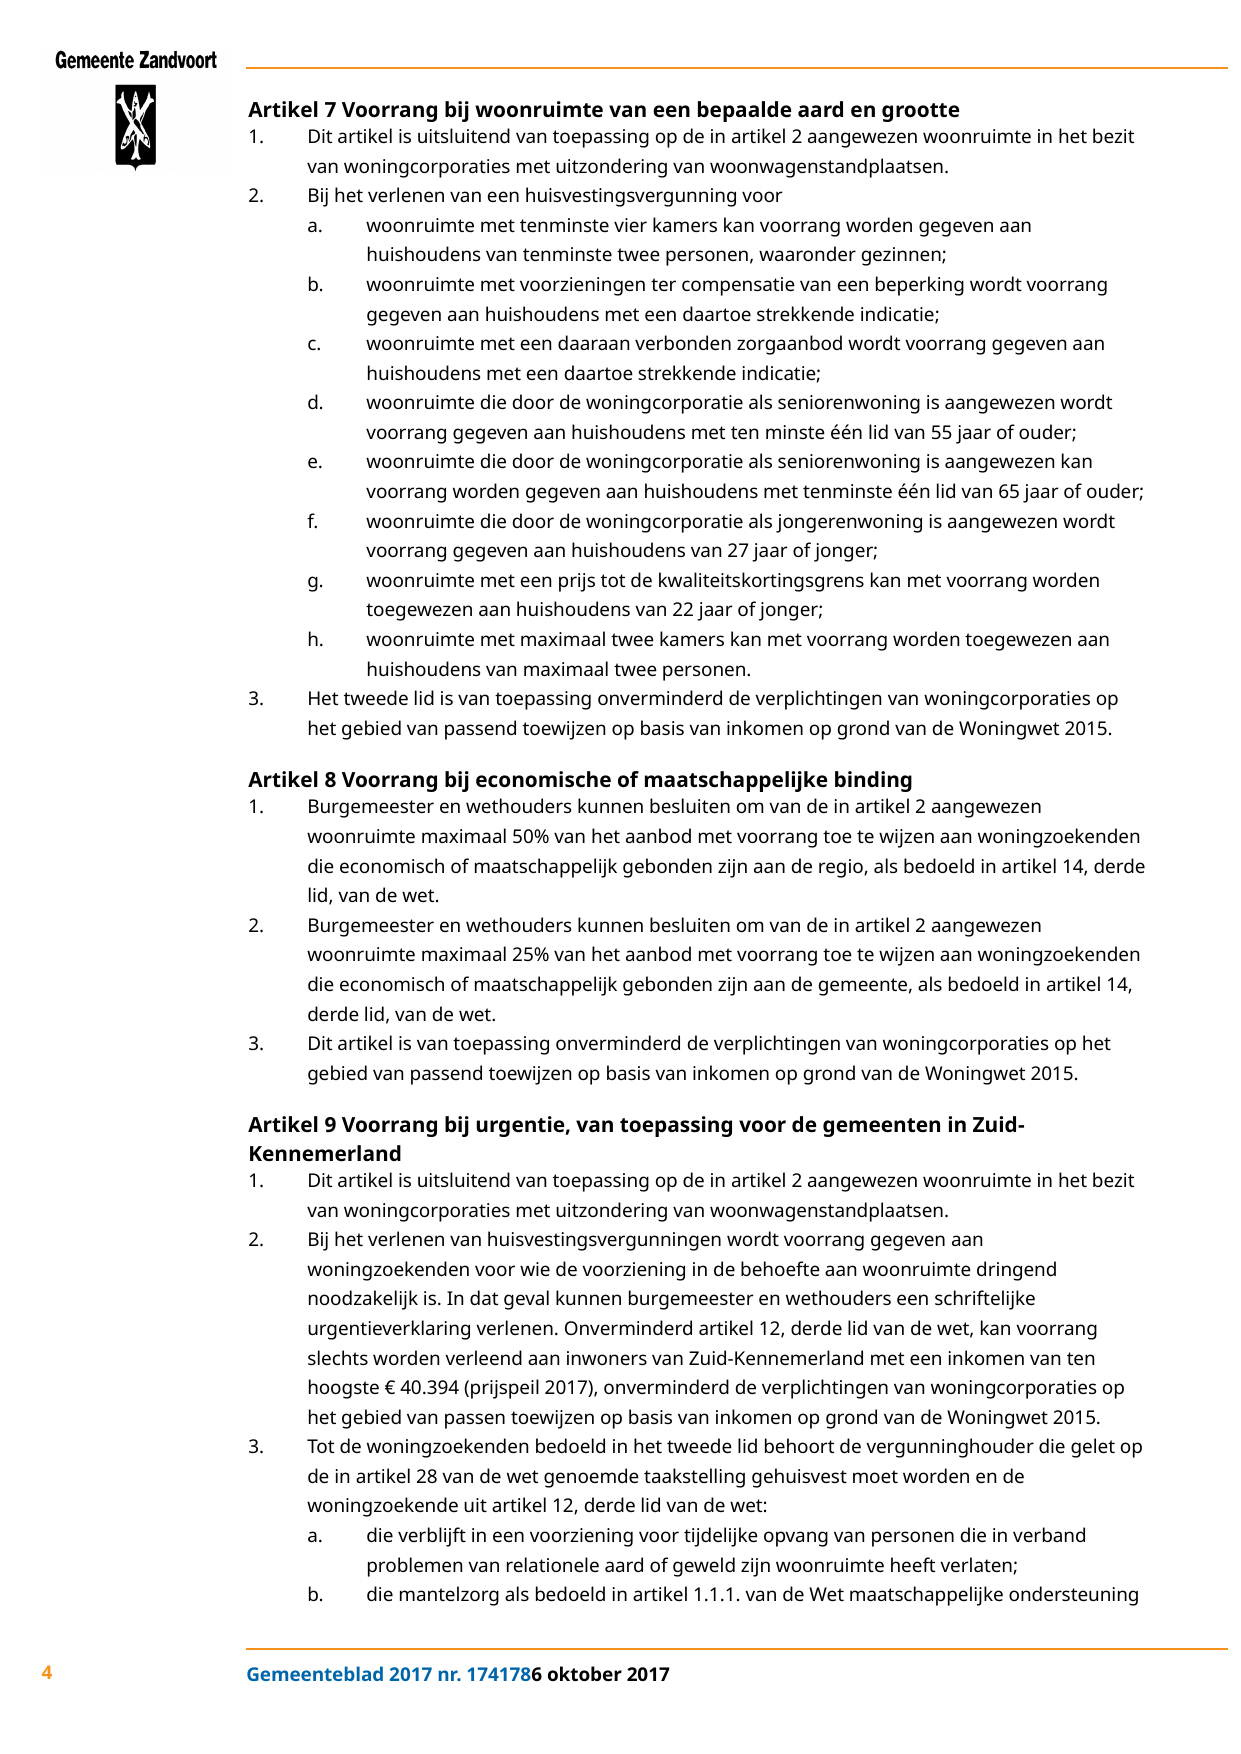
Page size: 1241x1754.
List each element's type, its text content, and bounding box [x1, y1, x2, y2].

list woonruimte met tenminste vier kamers kan voorrang worden gegeven aan huishoudens van tenminste twee personen, waaronder gezinnen; [307, 212, 1152, 267]
list Bij het verlenen van een huisvestingsvergunning voor [248, 182, 1152, 208]
list Burgemeester en wethouders kunnen besluiten om van de in artikel 2 aangewezen woonruimte maximaal 50% van het aanbod met voorrang toe te wijzen aan woningzoekenden die economisch of maatschappelijk gebonden zijn aan de regio, als bedoeld in artikel 14, derde lid, van de wet. [248, 794, 1152, 908]
text Artikel 9 Voorrang bij urgentie, van toepassing voor de gemeenten in Zuid-Kennemerland [248, 1110, 1152, 1167]
list woonruimte die door de woningcorporatie als jongerenwoning is aangewezen wordt voorrang gegeven aan huishoudens van 27 jaar of jonger; [307, 508, 1152, 563]
list Dit artikel is uitsluitend van toepassing op de in artikel 2 aangewezen woonruimte in het bezit van woningcorporaties met uitzondering van woonwagenstandplaatsen. [248, 1167, 1152, 1223]
list woonruimte met een daaraan verbonden zorgaanbod wordt voorrang gegeven aan huishoudens met een daartoe strekkende indicatie; [307, 330, 1152, 386]
list Bij het verlenen van huisvestingsvergunningen wordt voorrang gegeven aan woningzoekenden voor wie de voorziening in de behoefte aan woonruimte dringend noodzakelijk is. In dat geval kunnen burgemeester en wethouders een schriftelijke urgentieverklaring verlenen. Onverminderd artikel 12, derde lid van de wet, kan voorrang slechts worden verleend aan inwoners van Zuid-Kennemerland met een inkomen van ten hoogste € 40.394 (prijspeil 2017), onverminderd de verplichtingen van woningcorporaties op het gebied van passen toewijzen op basis van inkomen op grond van de Woningwet 2015. [248, 1226, 1152, 1430]
list woonruimte met maximaal twee kamers kan met voorrang worden toegewezen aan huishoudens van maximaal twee personen. [307, 626, 1152, 681]
list Dit artikel is uitsluitend van toepassing op de in artikel 2 aangewezen woonruimte in het bezit van woningcorporaties met uitzondering van woonwagenstandplaatsen. [248, 123, 1152, 178]
list woonruimte die door de woningcorporatie als seniorenwoning is aangewezen wordt voorrang gegeven aan huishoudens met ten minste één lid van 55 jaar of ouder; [307, 389, 1152, 445]
text Artikel 8 Voorrang bij economische of maatschappelijke binding [248, 765, 1152, 794]
picture [41, 47, 231, 172]
list woonruimte met een prijs tot de kwaliteitskortingsgrens kan met voorrang worden toegewezen aan huishoudens van 22 jaar of jonger; [307, 567, 1152, 622]
list Het tweede lid is van toepassing onverminderd de verplichtingen van woningcorporaties op het gebied van passend toewijzen op basis van inkomen op grond van de Woningwet 2015. [248, 685, 1152, 741]
list Tot de woningzoekenden bedoeld in het tweede lid behoort de vergunninghouder die gelet op de in artikel 28 van de wet genoemde taakstelling gehuisvest moet worden en de woningzoekende uit artikel 12, derde lid van de wet: [248, 1433, 1152, 1518]
list Dit artikel is van toepassing onverminderd de verplichtingen van woningcorporaties op het gebied van passend toewijzen op basis van inkomen op grond van de Woningwet 2015. [248, 1030, 1152, 1086]
list woonruimte met voorzieningen ter compensatie van een beperking wordt voorrang gegeven aan huishoudens met een daartoe strekkende indicatie; [307, 271, 1152, 326]
list woonruimte die door de woningcorporatie als seniorenwoning is aangewezen kan voorrang worden gegeven aan huishoudens met tenminste één lid van 65 jaar of ouder; [307, 449, 1152, 504]
list Burgemeester en wethouders kunnen besluiten om van de in artikel 2 aangewezen woonruimte maximaal 25% van het aanbod met voorrang toe te wijzen aan woningzoekenden die economisch of maatschappelijk gebonden zijn aan de gemeente, als bedoeld in artikel 14, derde lid, van de wet. [248, 912, 1152, 1027]
list die verblijft in een voorziening voor tijdelijke opvang van personen die in verband problemen van relationele aard of geweld zijn woonruimte heeft verlaten; [307, 1522, 1152, 1578]
text Artikel 7 Voorrang bij woonruimte van een bepaalde aard en grootte [248, 95, 1152, 123]
list die mantelzorg als bedoeld in artikel 1.1.1. van de Wet maatschappelijke ondersteuning [307, 1581, 1152, 1607]
